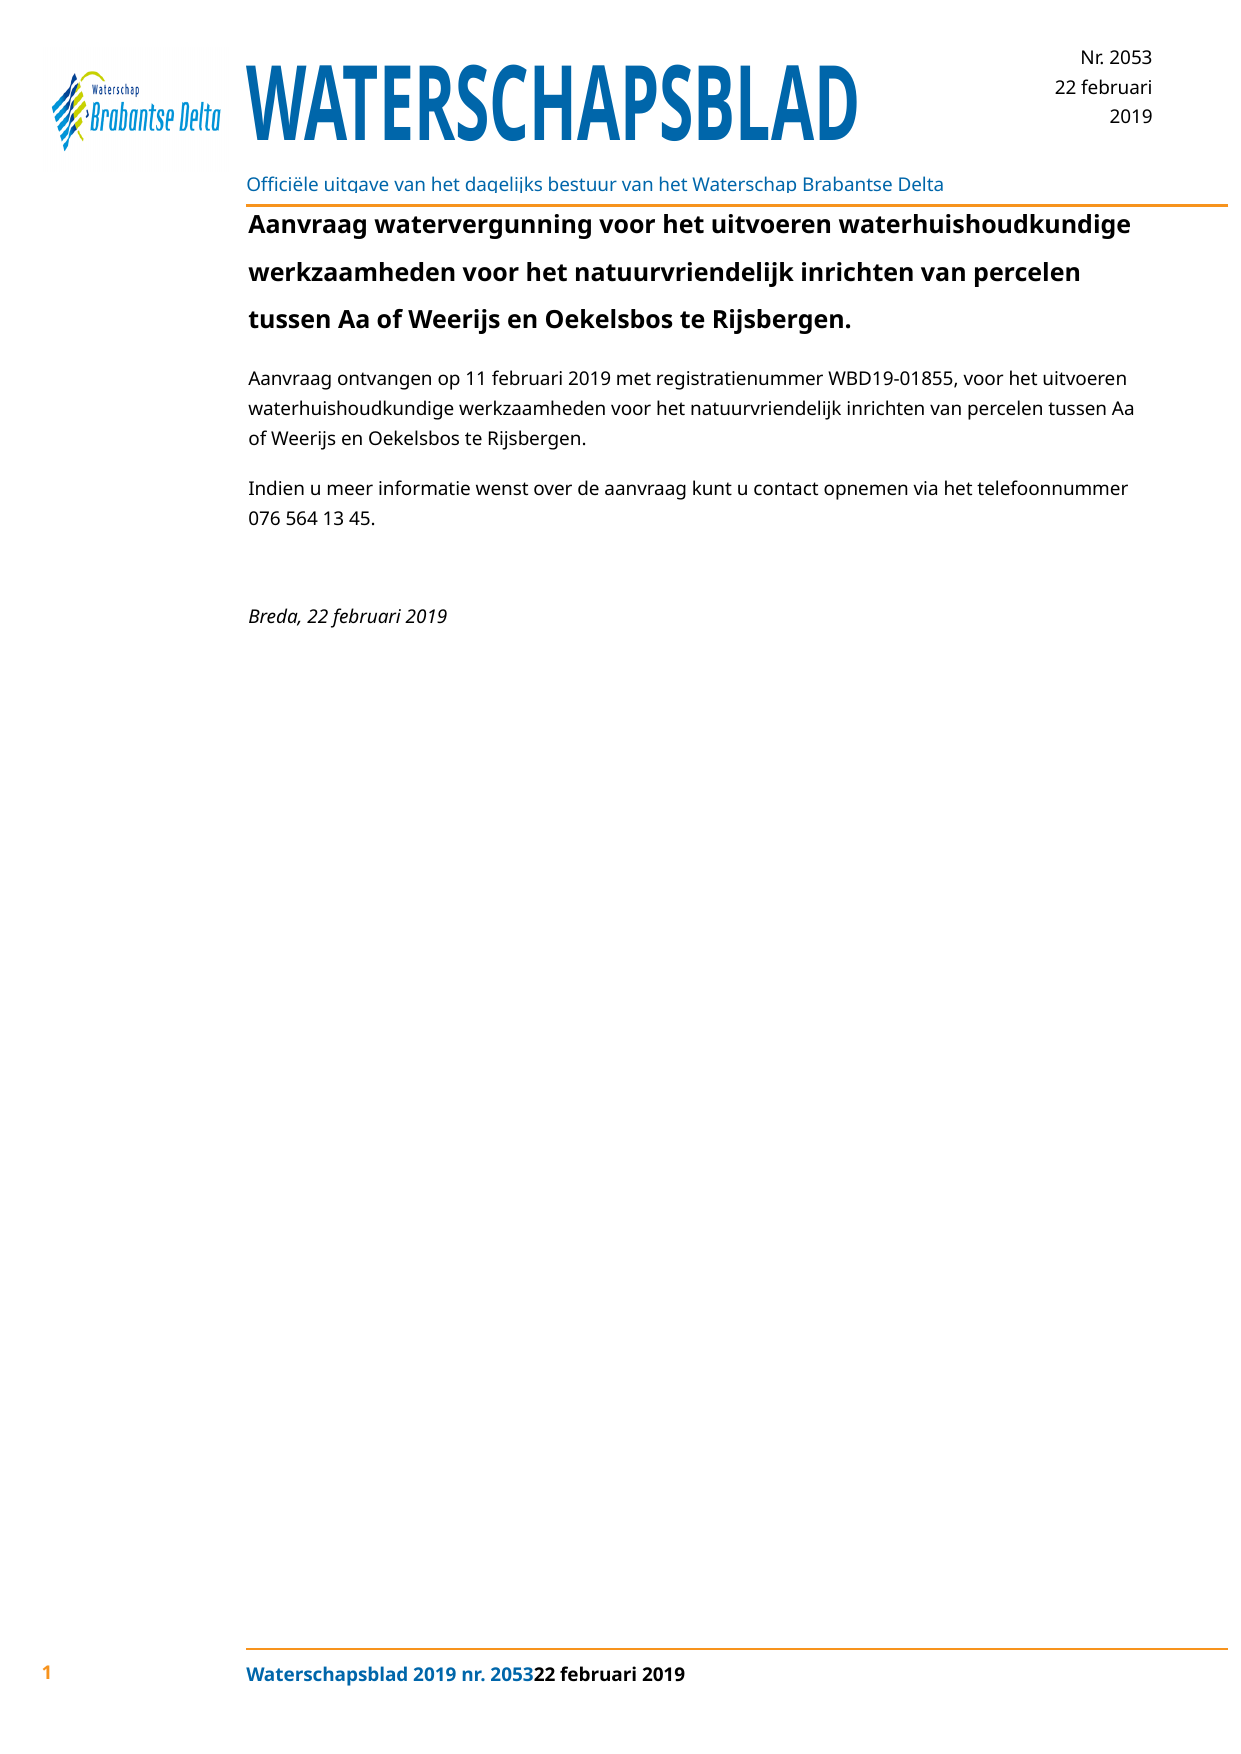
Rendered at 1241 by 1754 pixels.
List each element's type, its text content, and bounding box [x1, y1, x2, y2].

text Aanvraag ontvangen op 11 februari 2019 met registratienummer WBD19-01855, voor het uitvoeren waterhuishoudkundige werkzaamheden voor het natuurvriendelijk inrichten van percelen tussen Aa of Weerijs en Oekelsbos te Rijsbergen. [248, 366, 1152, 450]
text Breda, 22 februari 2019 [248, 603, 1152, 629]
picture [41, 47, 231, 172]
text Indien u meer informatie wenst over de aanvraag kunt u contact opnemen via het telefoonnummer 076 564 13 45. [248, 475, 1152, 530]
text Aanvraag watervergunning voor het uitvoeren waterhuishoudkundige werkzaamheden voor het natuurvriendelijk inrichten van percelen tussen Aa of Weerijs en Oekelsbos te Rijsbergen. [248, 207, 1152, 336]
